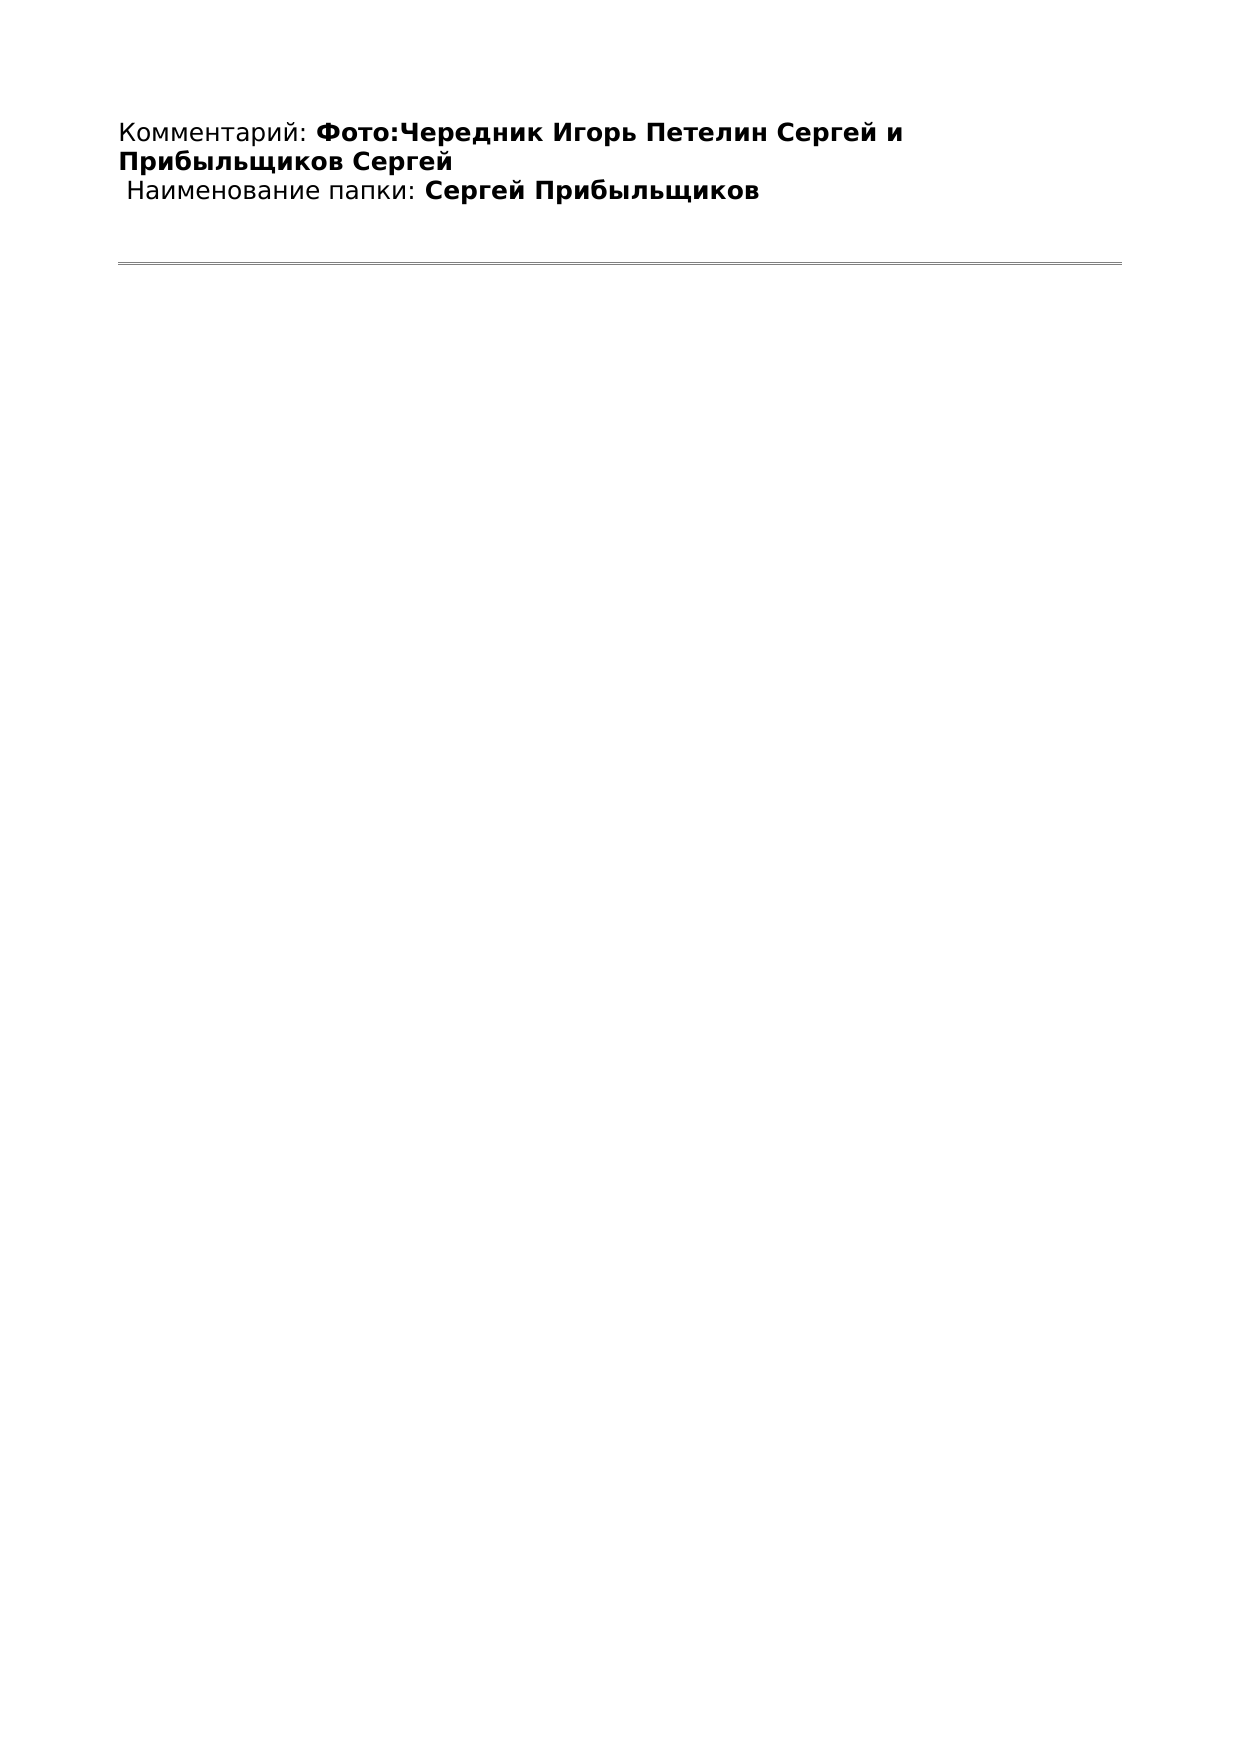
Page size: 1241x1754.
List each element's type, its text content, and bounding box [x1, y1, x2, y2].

text Комментарий: Фото:Чередник Игорь Петелин Сергей и Прибыльщиков Сергей Наименование папки: Сергей Прибыльщиков [118, 118, 1122, 235]
